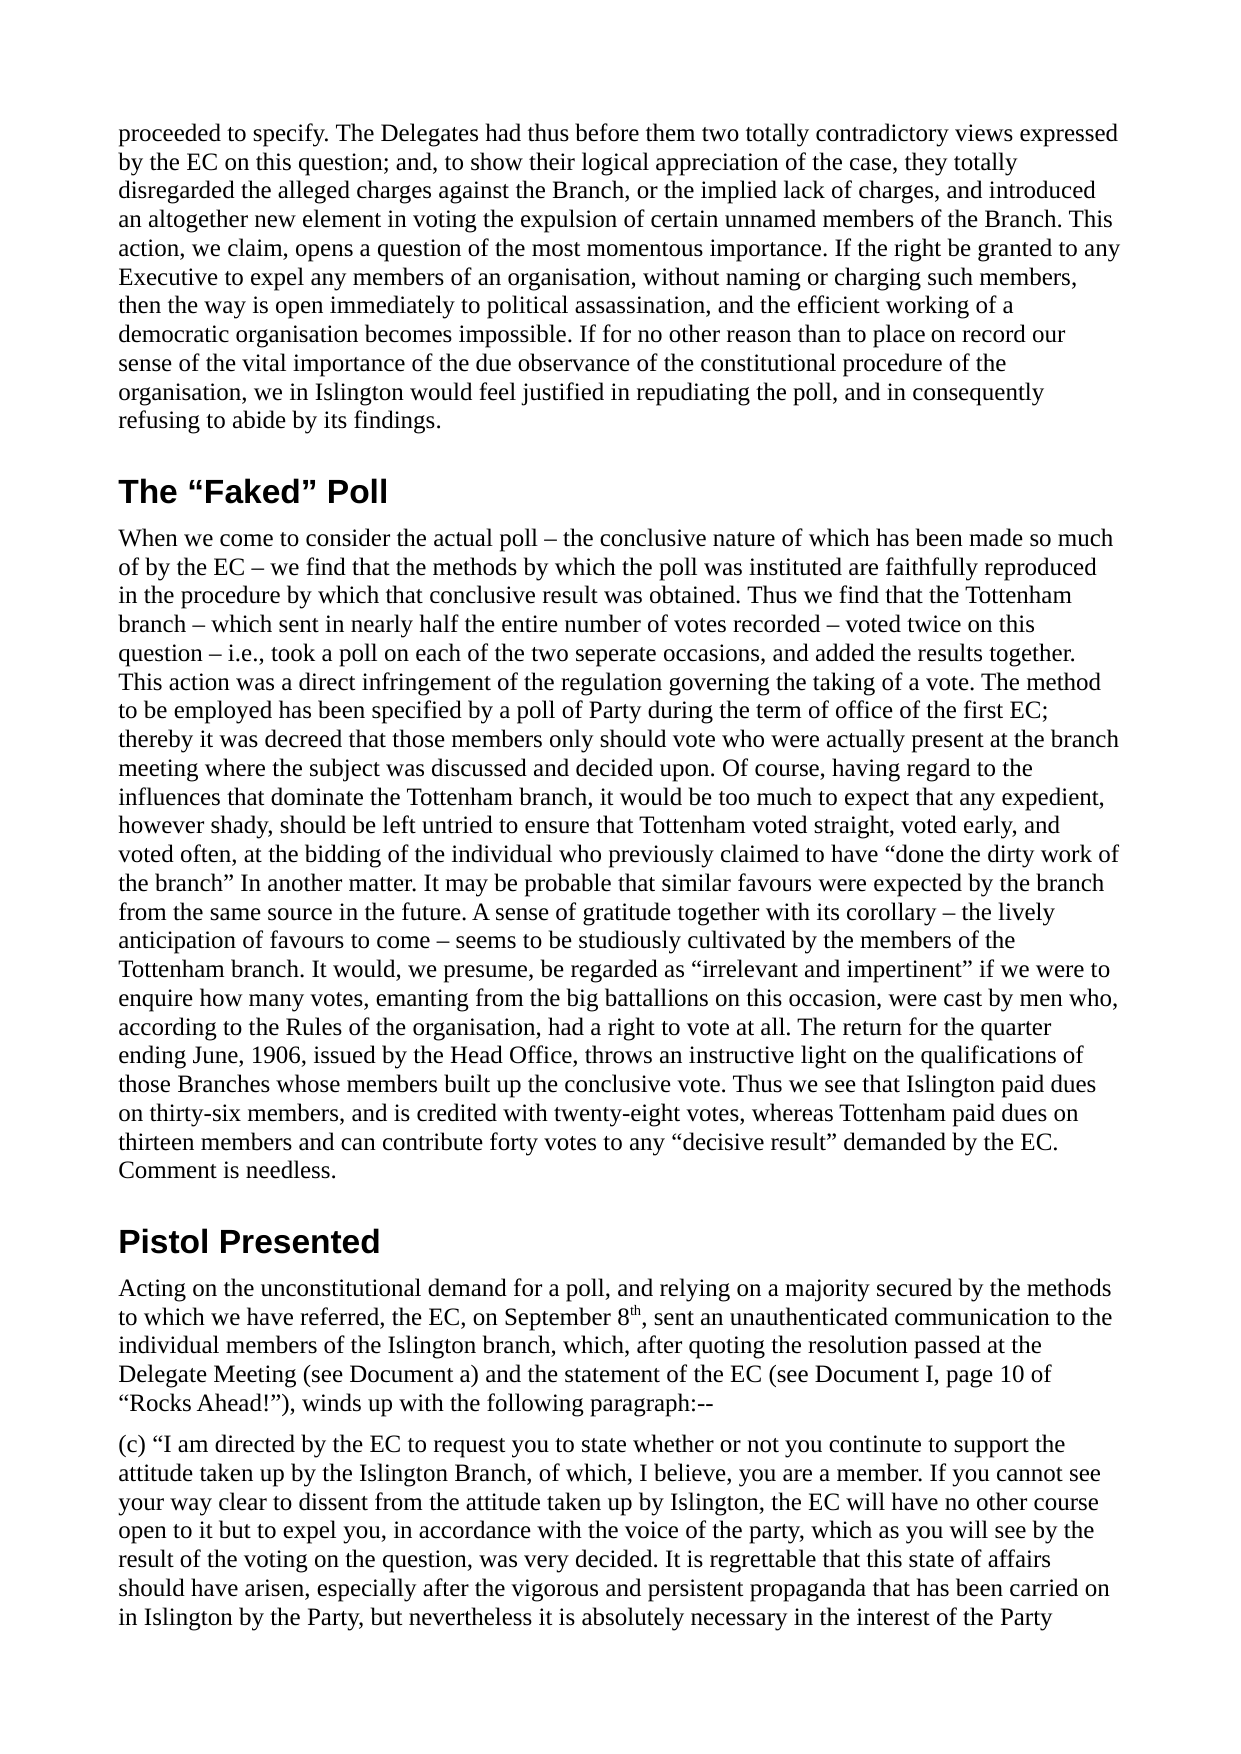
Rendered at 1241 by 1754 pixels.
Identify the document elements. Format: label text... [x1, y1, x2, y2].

text (c) “I am directed by the EC to request you to state whether or not you continute to support the attitude taken up by the Islington Branch, of which, I believe, you are a member. If you cannot see your way clear to dissent from the attitude taken up by Islington, the EC will have no other course open to it but to expel you, in accordance with the voice of the party, which as you will see by the result of the voting on the question, was very decided. It is regrettable that this state of affairs should have arisen, especially after the vigorous and persistent propaganda that has been carried on in Islington by the Party, but nevertheless it is absolutely necessary in the interest of the Party [118, 1429, 1122, 1630]
text When we come to consider the actual poll – the conclusive nature of which has been made so much of by the EC – we find that the methods by which the poll was instituted are faithfully reproduced in the procedure by which that conclusive result was obtained. Thus we find that the Tottenham branch – which sent in nearly half the entire number of votes recorded – voted twice on this question – i.e., took a poll on each of the two seperate occasions, and added the results together. This action was a direct infringement of the regulation governing the taking of a vote. The method to be employed has been specified by a poll of Party during the term of office of the first EC; thereby it was decreed that those members only should vote who were actually present at the branch meeting where the subject was discussed and decided upon. Of course, having regard to the influences that dominate the Tottenham branch, it would be too much to expect that any expedient, however shady, should be left untried to ensure that Tottenham voted straight, voted early, and voted often, at the bidding of the individual who previously claimed to have “done the dirty work of the branch” In another matter. It may be probable that similar favours were expected by the branch from the same source in the future. A sense of gratitude together with its corollary – the lively anticipation of favours to come – seems to be studiously cultivated by the members of the Tottenham branch. It would, we presume, be regarded as “irrelevant and impertinent” if we were to enquire how many votes, emanting from the big battallions on this occasion, were cast by men who, according to the Rules of the organisation, had a right to vote at all. The return for the quarter ending June, 1906, issued by the Head Office, throws an instructive light on the qualifications of those Branches whose members built up the conclusive vote. Thus we see that Islington paid dues on thirty-six members, and is credited with twenty-eight votes, whereas Tottenham paid dues on thirteen members and can contribute forty votes to any “decisive result” demanded by the EC. Comment is needless. [118, 523, 1122, 1184]
subtitle The “Faked” Poll [118, 472, 1122, 511]
subtitle Pistol Presented [118, 1222, 1122, 1260]
text proceeded to specify. The Delegates had thus before them two totally contradictory views expressed by the EC on this question; and, to show their logical appreciation of the case, they totally disregarded the alleged charges against the Branch, or the implied lack of charges, and introduced an altogether new element in voting the expulsion of certain unnamed members of the Branch. This action, we claim, opens a question of the most momentous importance. If the right be granted to any Executive to expel any members of an organisation, without naming or charging such members, then the way is open immediately to political assassination, and the efficient working of a democratic organisation becomes impossible. If for no other reason than to place on record our sense of the vital importance of the due observance of the constitutional procedure of the organisation, we in Islington would feel justified in repudiating the poll, and in consequently refusing to abide by its findings. [118, 118, 1122, 434]
text Acting on the unconstitutional demand for a poll, and relying on a majority secured by the methods to which we have referred, the EC, on September 8th, sent an unauthenticated communication to the individual members of the Islington branch, which, after quoting the resolution passed at the Delegate Meeting (see Document a) and the statement of the EC (see Document I, page 10 of “Rocks Ahead!”), winds up with the following paragraph:-- [118, 1273, 1122, 1417]
